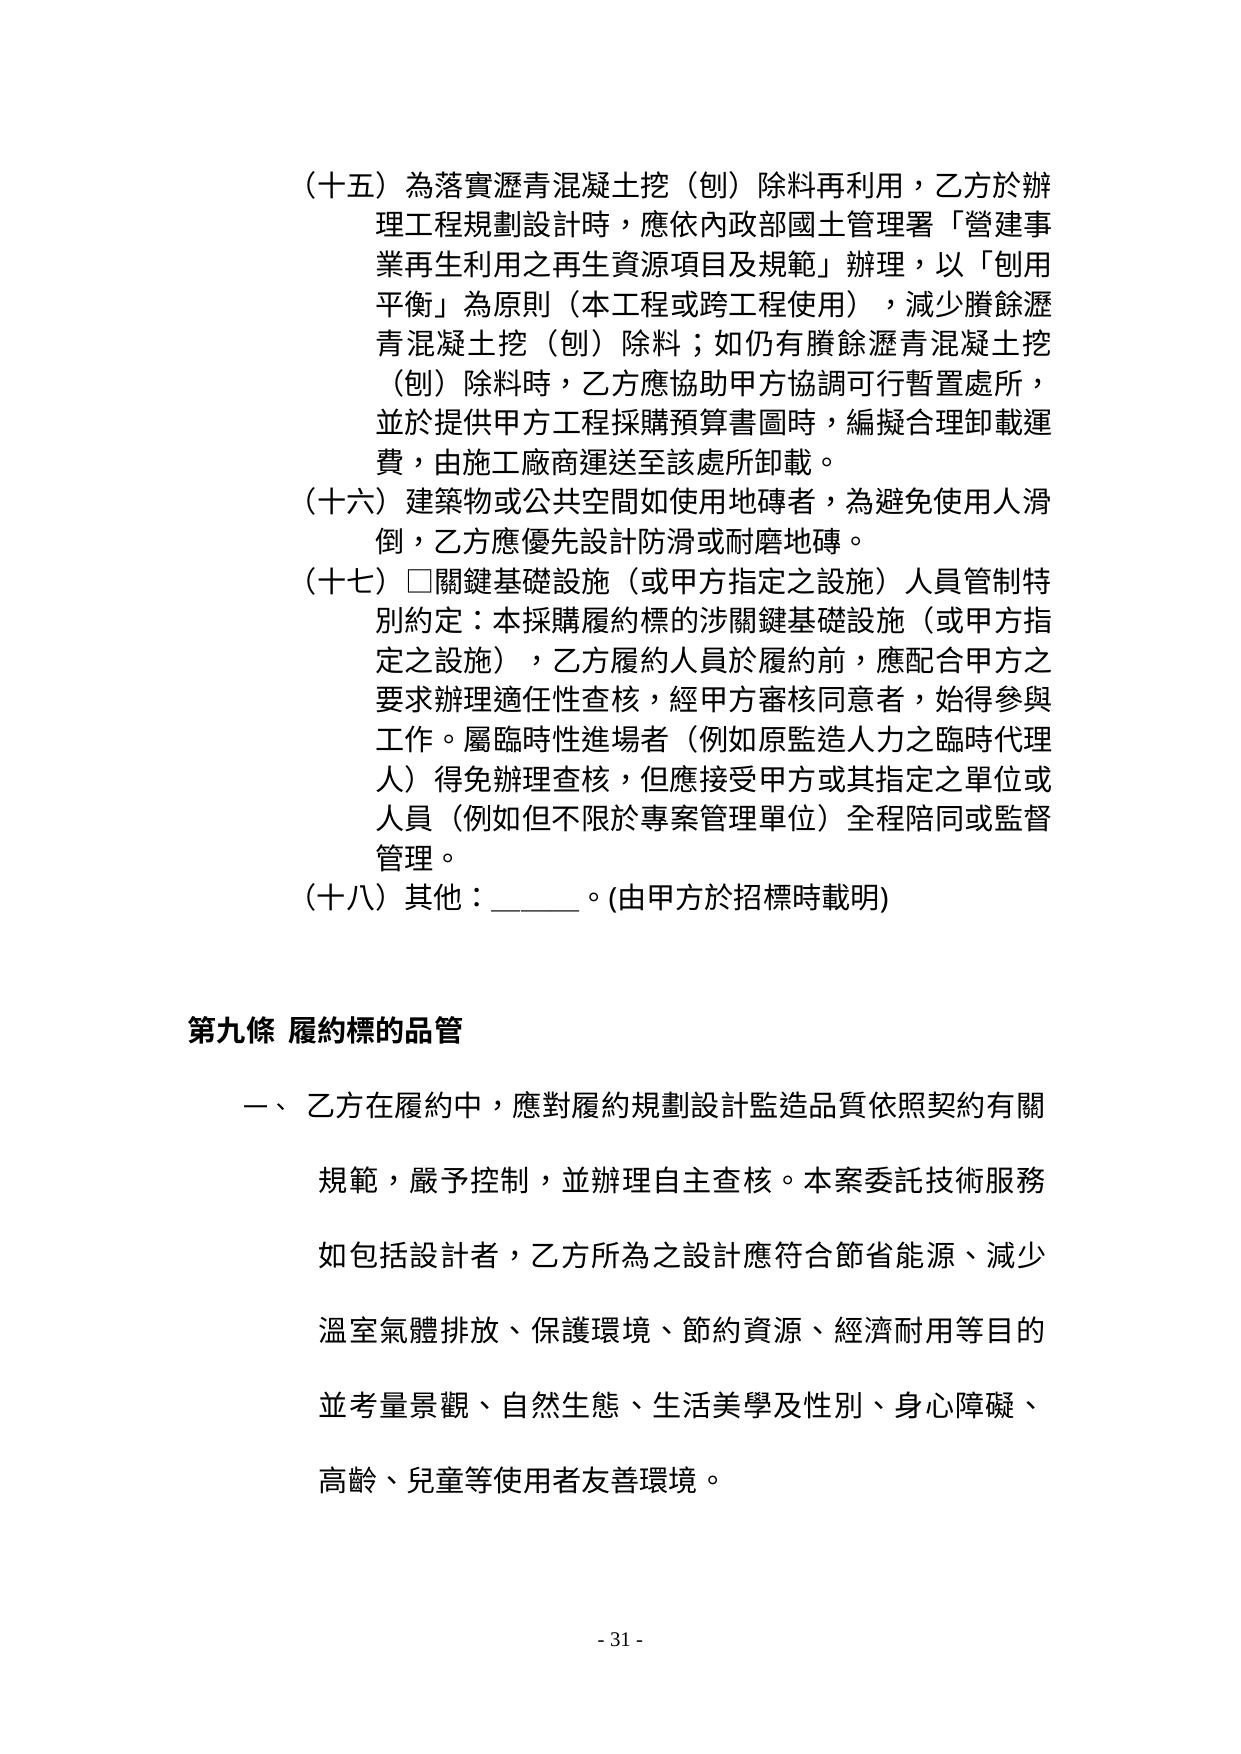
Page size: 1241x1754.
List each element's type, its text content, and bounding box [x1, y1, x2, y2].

list 乙方在履約中，應對履約規劃設計監造品質依照契約有關規範，嚴予控制，並辦理自主查核。本案委託技術服務，如包括設計者，乙方所為之設計應符合節省能源、減少溫室氣體排放、保護環境、節約資源、經濟耐用等目的，並考量景觀、自然生態、生活美學及性別、身心障礙、高齡、兒童等使用者友善環境。 [244, 1067, 1047, 1517]
text 第九條 履約標的品管 [187, 992, 1053, 1067]
text （十五）為落實瀝青混凝土挖（刨）除料再利用，乙方於辦理工程規劃設計時，應依內政部國土管理署「營建事業再生利用之再生資源項目及規範」辦理，以「刨用平衡」為原則（本工程或跨工程使用），減少賸餘瀝青混凝土挖（刨）除料；如仍有賸餘瀝青混凝土挖（刨）除料時，乙方應協助甲方協調可行暫置處所，並於提供甲方工程採購預算書圖時，編擬合理卸載運費，由施工廠商運送至該處所卸載。 [287, 164, 1053, 481]
text （十六）建築物或公共空間如使用地磚者，為避免使用人滑倒，乙方應優先設計防滑或耐磨地磚。 [287, 481, 1053, 560]
text （十八）其他：＿＿＿。(由甲方於招標時載明) [287, 877, 1053, 917]
text （十七）□關鍵基礎設施（或甲方指定之設施）人員管制特別約定：本採購履約標的涉關鍵基礎設施（或甲方指定之設施），乙方履約人員於履約前，應配合甲方之要求辦理適任性查核，經甲方審核同意者，始得參與工作。屬臨時性進場者（例如原監造人力之臨時代理人）得免辦理查核，但應接受甲方或其指定之單位或人員（例如但不限於專案管理單位）全程陪同或監督管理。 [287, 560, 1053, 877]
